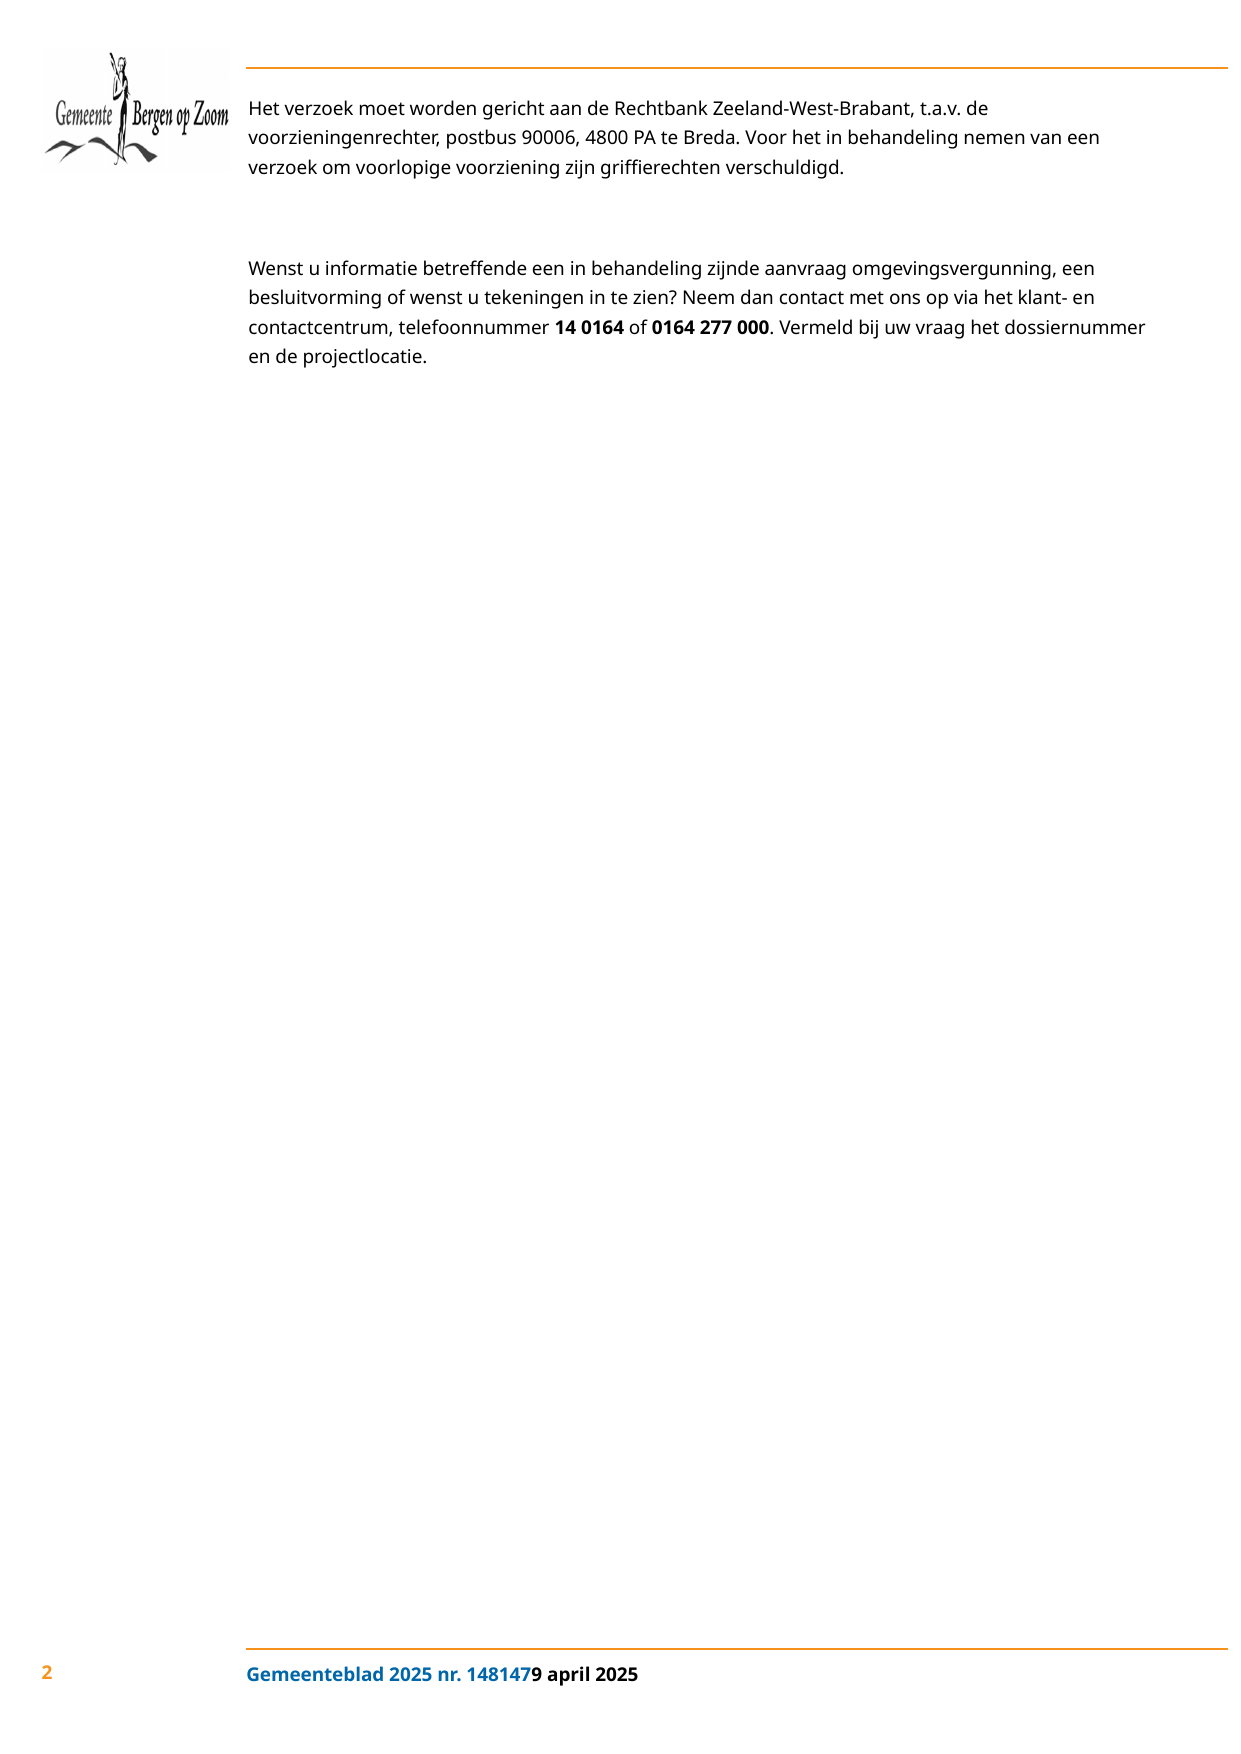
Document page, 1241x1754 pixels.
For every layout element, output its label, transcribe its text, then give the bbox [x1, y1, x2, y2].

text Het verzoek moet worden gericht aan de Rechtbank Zeeland-West-Brabant, t.a.v. de voorzieningenrechter, postbus 90006, 4800 PA te Breda. Voor het in behandeling nemen van een verzoek om voorlopige voorziening zijn griffierechten verschuldigd. [248, 95, 1152, 180]
picture [41, 47, 231, 172]
text Wenst u informatie betreffende een in behandeling zijnde aanvraag omgevingsvergunning, een besluitvorming of wenst u tekeningen in te zien? Neem dan contact met ons op via het klant- en contactcentrum, telefoonnummer 14 0164 of 0164 277 000. Vermeld bij uw vraag het dossiernummer en de projectlocatie. [248, 255, 1152, 369]
